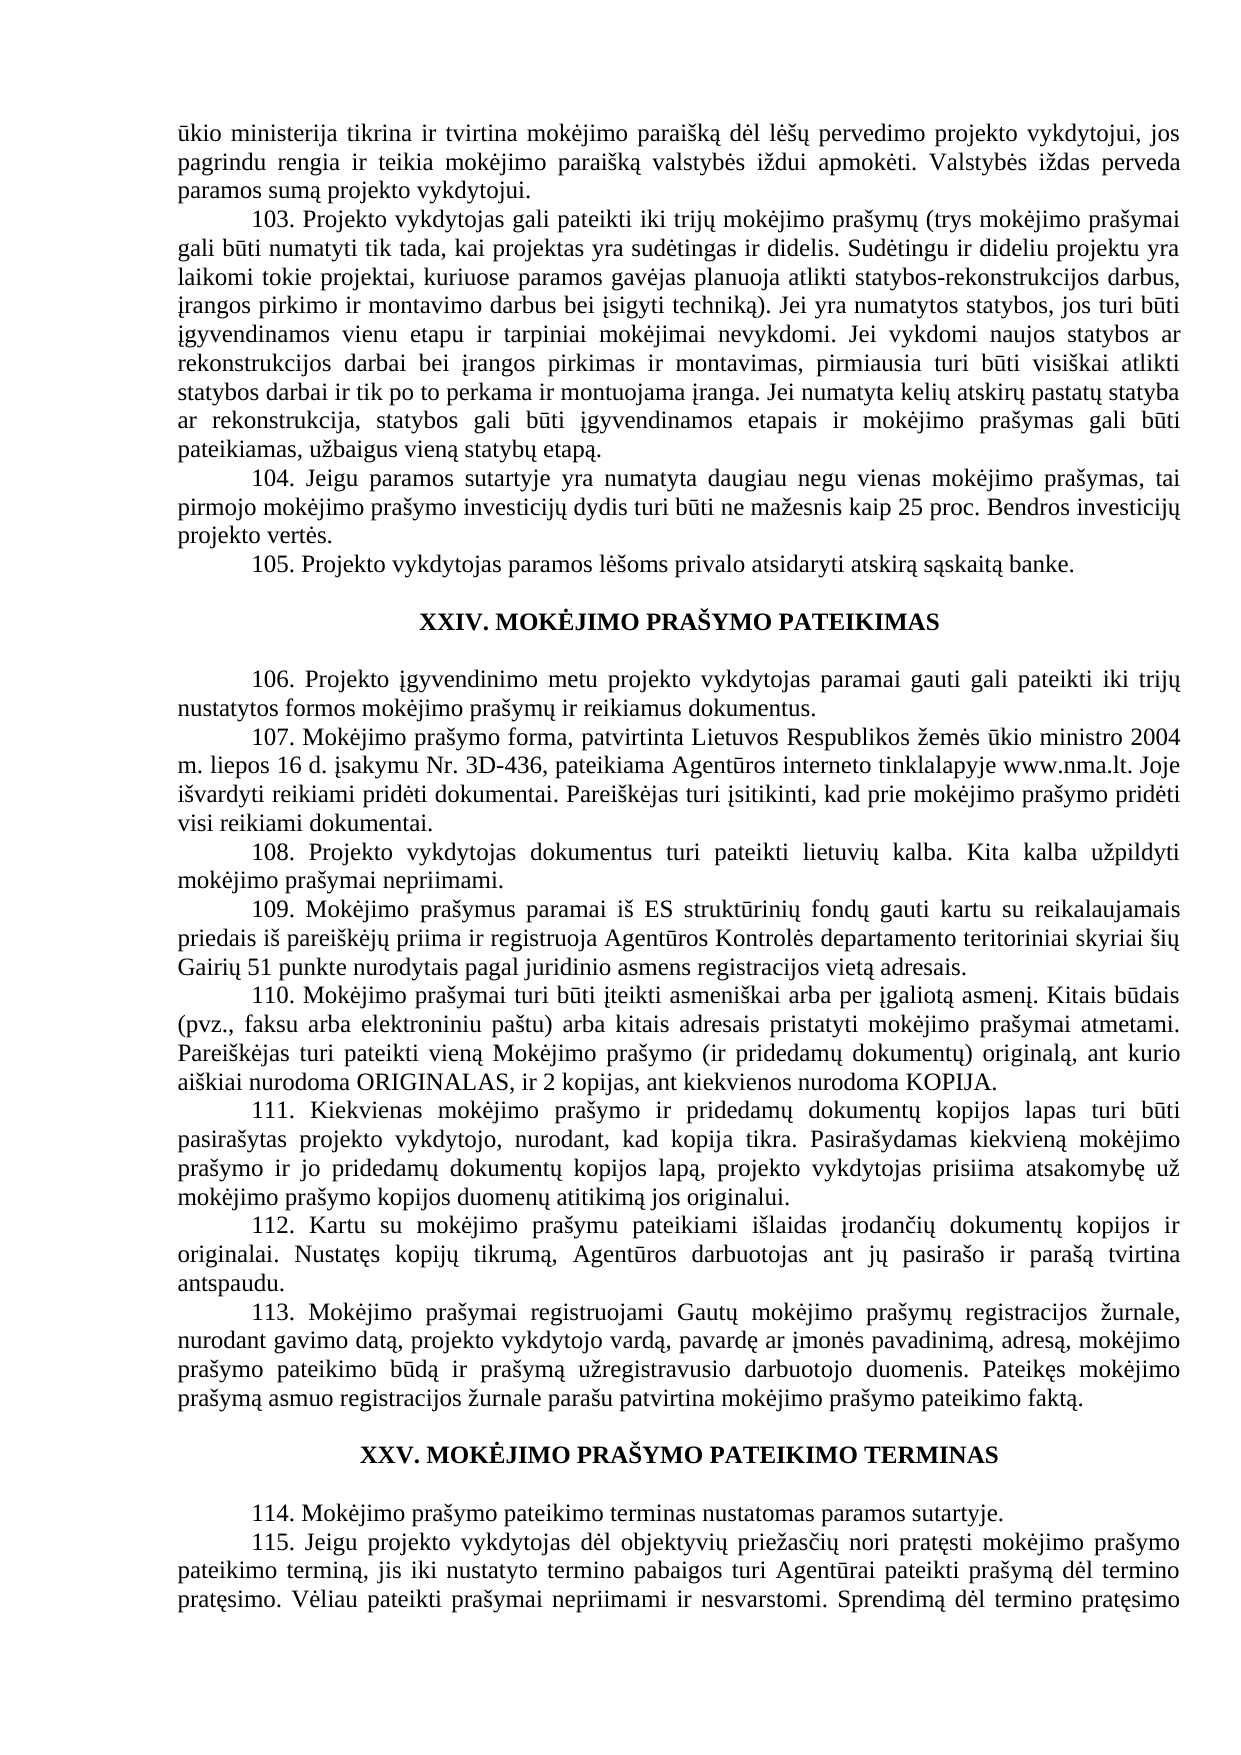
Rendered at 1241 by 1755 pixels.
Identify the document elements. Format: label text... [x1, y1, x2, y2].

text 115. Jeigu projekto vykdytojas dėl objektyvių priežasčių nori pratęsti mokėjimo prašymo pateikimo terminą, jis iki nustatyto termino pabaigos turi Agentūrai pateikti prašymą dėl termino pratęsimo. Vėliau pateikti prašymai nepriimami ir nesvarstomi. Sprendimą dėl termino pratęsimo [177, 1527, 1181, 1613]
text 110. Mokėjimo prašymai turi būti įteikti asmeniškai arba per įgaliotą asmenį. Kitais būdais (pvz., faksu arba elektroniniu paštu) arba kitais adresais pristatyti mokėjimo prašymai atmetami. Pareiškėjas turi pateikti vieną Mokėjimo prašymo (ir pridedamų dokumentų) originalą, ant kurio aiškiai nurodoma ORIGINALAS, ir 2 kopijas, ant kiekvienos nurodoma KOPIJA. [177, 981, 1181, 1096]
text XXV. MOKĖJIMO PRAŠYMO PATEIKIMO TERMINAS [177, 1441, 1181, 1469]
text 103. Projekto vykdytojas gali pateikti iki trijų mokėjimo prašymų (trys mokėjimo prašymai gali būti numatyti tik tada, kai projektas yra sudėtingas ir didelis. Sudėtingu ir dideliu projektu yra laikomi tokie projektai, kuriuose paramos gavėjas planuoja atlikti statybos-rekonstrukcijos darbus, įrangos pirkimo ir montavimo darbus bei įsigyti techniką). Jei yra numatytos statybos, jos turi būti įgyvendinamos vienu etapu ir tarpiniai mokėjimai nevykdomi. Jei vykdomi naujos statybos ar rekonstrukcijos darbai bei įrangos pirkimas ir montavimas, pirmiausia turi būti visiškai atlikti statybos darbai ir tik po to perkama ir montuojama įranga. Jei numatyta kelių atskirų pastatų statyba ar rekonstrukcija, statybos gali būti įgyvendinamos etapais ir mokėjimo prašymas gali būti pateikiamas, užbaigus vieną statybų etapą. [177, 204, 1181, 463]
text 108. Projekto vykdytojas dokumentus turi pateikti lietuvių kalba. Kita kalba užpildyti mokėjimo prašymai nepriimami. [177, 837, 1181, 894]
text 112. Kartu su mokėjimo prašymu pateikiami išlaidas įrodančių dokumentų kopijos ir originalai. Nustatęs kopijų tikrumą, Agentūros darbuotojas ant jų pasirašo ir parašą tvirtina antspaudu. [177, 1211, 1181, 1297]
text 114. Mokėjimo prašymo pateikimo terminas nustatomas paramos sutartyje. [177, 1498, 1181, 1527]
text 113. Mokėjimo prašymai registruojami Gautų mokėjimo prašymų registracijos žurnale, nurodant gavimo datą, projekto vykdytojo vardą, pavardę ar įmonės pavadinimą, adresą, mokėjimo prašymo pateikimo būdą ir prašymą užregistravusio darbuotojo duomenis. Pateikęs mokėjimo prašymą asmuo registracijos žurnale parašu patvirtina mokėjimo prašymo pateikimo faktą. [177, 1297, 1181, 1412]
text 104. Jeigu paramos sutartyje yra numatyta daugiau negu vienas mokėjimo prašymas, tai pirmojo mokėjimo prašymo investicijų dydis turi būti ne mažesnis kaip 25 proc. Bendros investicijų projekto vertės. [177, 463, 1181, 549]
text ūkio ministerija tikrina ir tvirtina mokėjimo paraišką dėl lėšų pervedimo projekto vykdytojui, jos pagrindu rengia ir teikia mokėjimo paraišką valstybės iždui apmokėti. Valstybės iždas perveda paramos sumą projekto vykdytojui. [177, 118, 1181, 204]
text 106. Projekto įgyvendinimo metu projekto vykdytojas paramai gauti gali pateikti iki trijų nustatytos formos mokėjimo prašymų ir reikiamus dokumentus. [177, 664, 1181, 722]
text 107. Mokėjimo prašymo forma, patvirtinta Lietuvos Respublikos žemės ūkio ministro 2004 m. liepos 16 d. įsakymu Nr. 3D-436, pateikiama Agentūros interneto tinklalapyje www.nma.lt. Joje išvardyti reikiami pridėti dokumentai. Pareiškėjas turi įsitikinti, kad prie mokėjimo prašymo pridėti visi reikiami dokumentai. [177, 722, 1181, 837]
text 109. Mokėjimo prašymus paramai iš ES struktūrinių fondų gauti kartu su reikalaujamais priedais iš pareiškėjų priima ir registruoja Agentūros Kontrolės departamento teritoriniai skyriai šių Gairių 51 punkte nurodytais pagal juridinio asmens registracijos vietą adresais. [177, 894, 1181, 981]
text 111. Kiekvienas mokėjimo prašymo ir pridedamų dokumentų kopijos lapas turi būti pasirašytas projekto vykdytojo, nurodant, kad kopija tikra. Pasirašydamas kiekvieną mokėjimo prašymo ir jo pridedamų dokumentų kopijos lapą, projekto vykdytojas prisiima atsakomybę už mokėjimo prašymo kopijos duomenų atitikimą jos originalui. [177, 1096, 1181, 1211]
text 105. Projekto vykdytojas paramos lėšoms privalo atsidaryti atskirą sąskaitą banke. [177, 549, 1181, 578]
text XXIV. MOKĖJIMO PRAŠYMO PATEIKIMAS [177, 607, 1181, 636]
